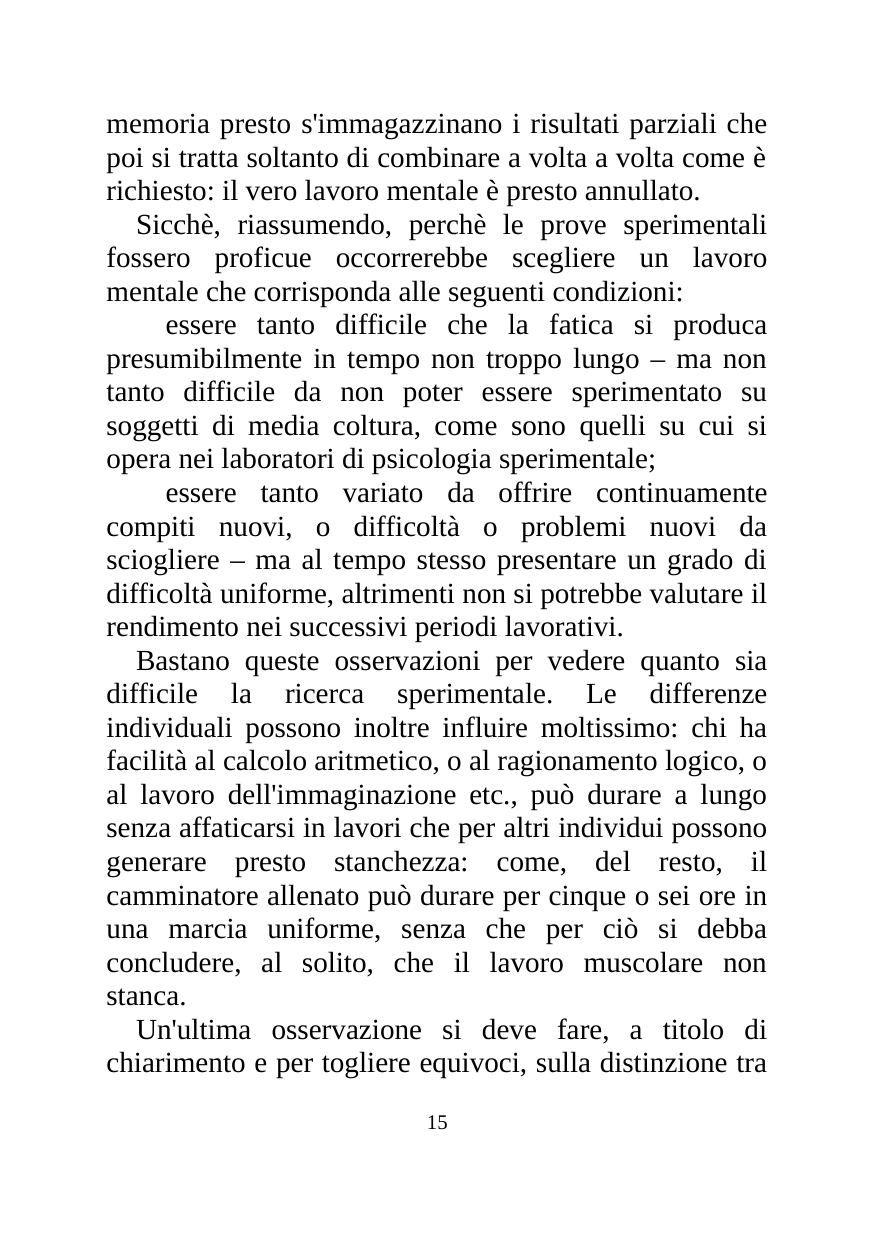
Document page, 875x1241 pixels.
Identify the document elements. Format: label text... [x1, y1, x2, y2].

text Un'ultima osservazione si deve fare, a titolo di chiarimento e per togliere equivoci, sulla distinzione tra [106, 1012, 768, 1079]
text memoria presto s'immagazzinano i risultati parziali che poi si tratta soltanto di combinare a volta a volta come è richiesto: il vero lavoro mentale è presto annullato. [106, 106, 768, 207]
text Sicchè, riassumendo, perchè le prove sperimentali fossero proficue occorrerebbe scegliere un lavoro mentale che corrisponda alle seguenti condizioni: [106, 207, 768, 307]
text Bastano queste osservazioni per vedere quanto sia difficile la ricerca sperimentale. Le differenze individuali possono inoltre influire moltissimo: chi ha facilità al calcolo aritmetico, o al ragionamento logico, o al lavoro dell'immaginazione etc., può durare a lungo senza affaticarsi in lavori che per altri individui possono generare presto stanchezza: come, del resto, il camminatore allenato può durare per cinque o sei ore in una marcia uniforme, senza che per ciò si debba concludere, al solito, che il lavoro muscolare non stanca. [106, 643, 768, 1012]
text essere tanto variato da offrire continuamente compiti nuovi, o difficoltà o problemi nuovi da sciogliere – ma al tempo stesso presentare un grado di difficoltà uniforme, altrimenti non si potrebbe valutare il rendimento nei successivi periodi lavorativi. [106, 475, 768, 643]
text essere tanto difficile che la fatica si produca presumibilmente in tempo non troppo lungo – ma non tanto difficile da non poter essere sperimentato su soggetti di media coltura, come sono quelli su cui si opera nei laboratori di psicologia sperimentale; [106, 307, 768, 475]
